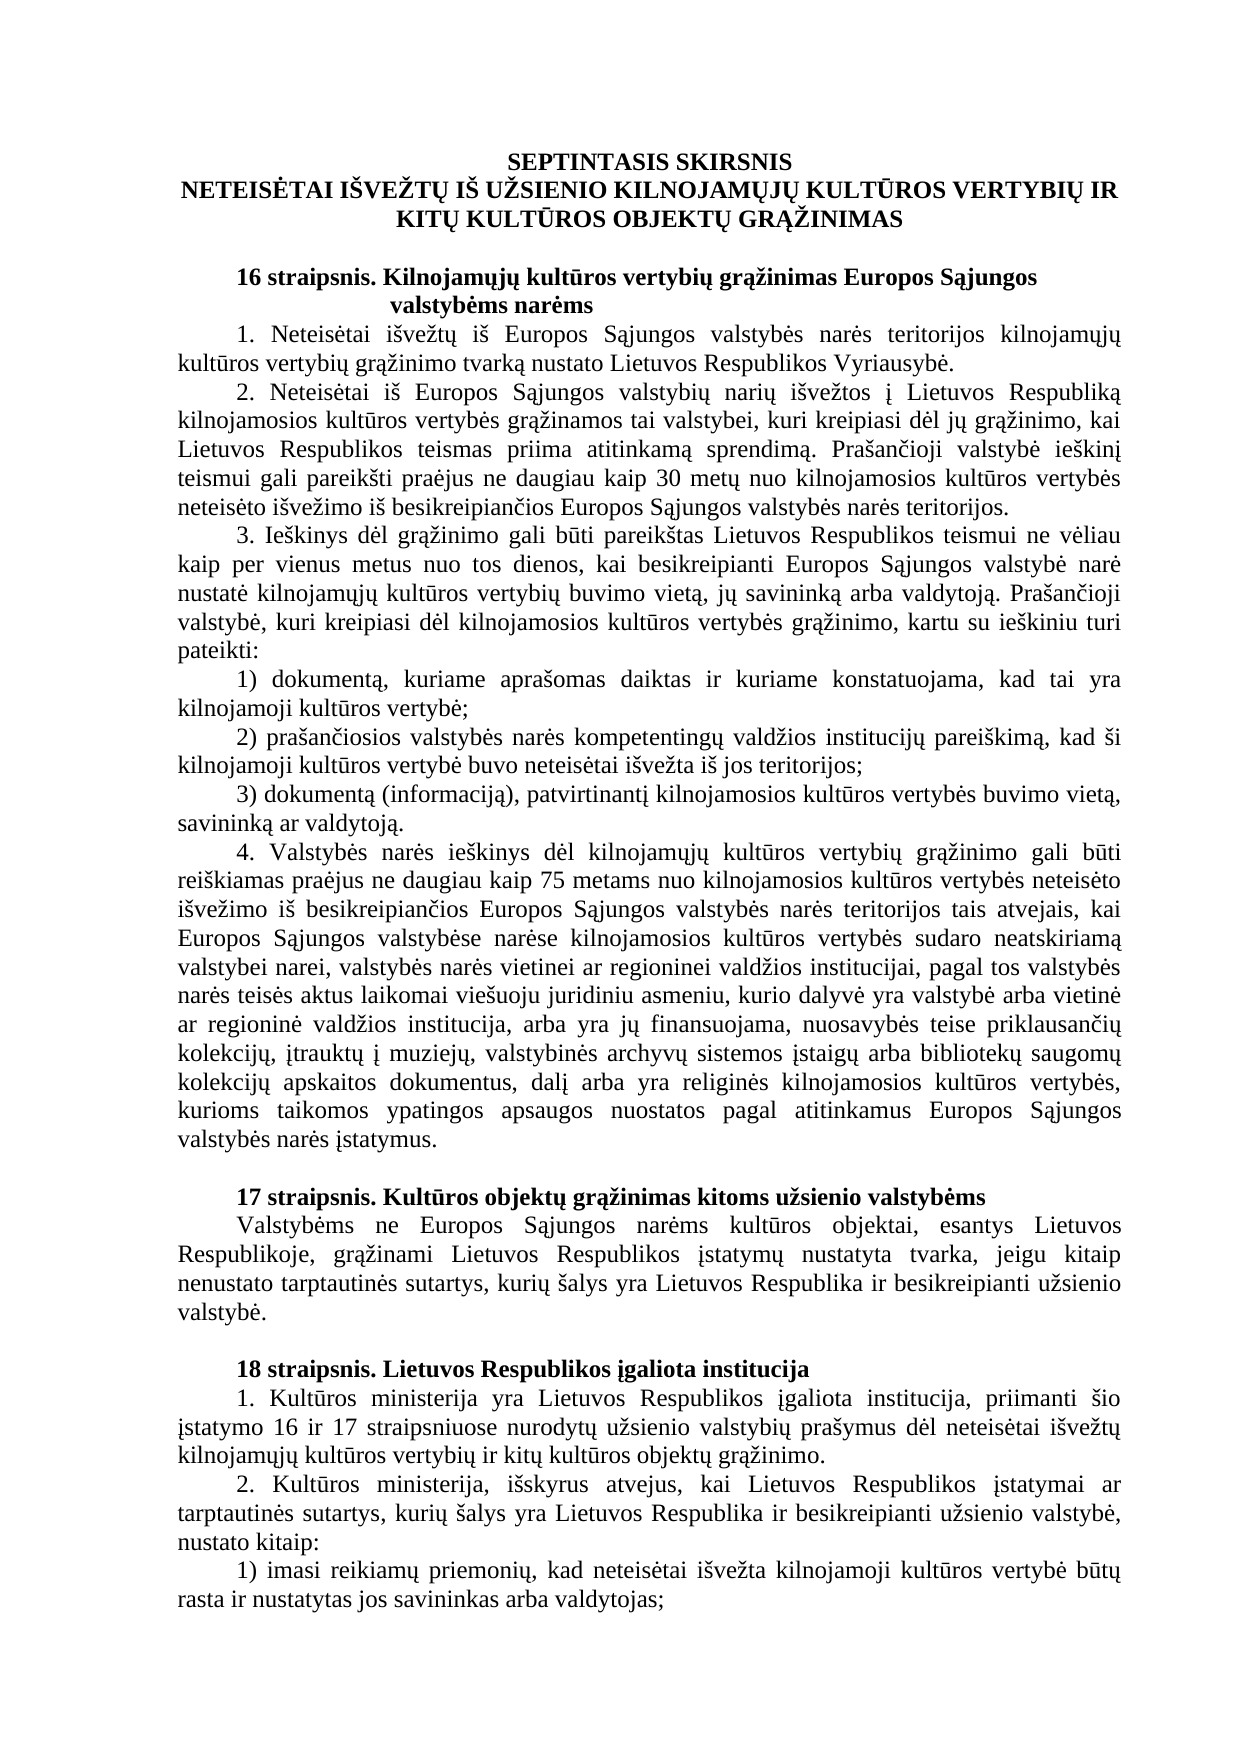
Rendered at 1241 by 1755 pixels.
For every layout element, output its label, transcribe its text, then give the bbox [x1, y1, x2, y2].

text 2. Kultūros ministerija, išskyrus atvejus, kai Lietuvos Respublikos įstatymai ar tarptautinės sutartys, kurių šalys yra Lietuvos Respublika ir besikreipianti užsienio valstybė, nustato kitaip: [177, 1469, 1122, 1556]
text 17 straipsnis. Kultūros objektų grąžinimas kitoms užsienio valstybėms [177, 1182, 1122, 1211]
text 3) dokumentą (informaciją), patvirtinantį kilnojamosios kultūros vertybės buvimo vietą, savininką ar valdytoją. [177, 779, 1122, 837]
text 3. Ieškinys dėl grąžinimo gali būti pareikštas Lietuvos Respublikos teismui ne vėliau kaip per vienus metus nuo tos dienos, kai besikreipianti Europos Sąjungos valstybė narė nustatė kilnojamųjų kultūros vertybių buvimo vietą, jų savininką arba valdytoją. Prašančioji valstybė, kuri kreipiasi dėl kilnojamosios kultūros vertybės grąžinimo, kartu su ieškiniu turi pateikti: [177, 521, 1122, 664]
text 1) dokumentą, kuriame aprašomas daiktas ir kuriame konstatuojama, kad tai yra kilnojamoji kultūros vertybė; [177, 664, 1122, 722]
text 1) imasi reikiamų priemonių, kad neteisėtai išvežta kilnojamoji kultūros vertybė būtų rasta ir nustatytas jos savininkas arba valdytojas; [177, 1556, 1122, 1613]
text SEPTINTASIS SKIRSNIS [177, 147, 1122, 176]
text 18 straipsnis. Lietuvos Respublikos įgaliota institucija [177, 1354, 1122, 1383]
text 4. Valstybės narės ieškinys dėl kilnojamųjų kultūros vertybių grąžinimo gali būti reiškiamas praėjus ne daugiau kaip 75 metams nuo kilnojamosios kultūros vertybės neteisėto išvežimo iš besikreipiančios Europos Sąjungos valstybės narės teritorijos tais atvejais, kai Europos Sąjungos valstybėse narėse kilnojamosios kultūros vertybės sudaro neatskiriamą valstybei narei, valstybės narės vietinei ar regioninei valdžios institucijai, pagal tos valstybės narės teisės aktus laikomai viešuoju juridiniu asmeniu, kurio dalyvė yra valstybė arba vietinė ar regioninė valdžios institucija, arba yra jų finansuojama, nuosavybės teise priklausančių kolekcijų, įtrauktų į muziejų, valstybinės archyvų sistemos įstaigų arba bibliotekų saugomų kolekcijų apskaitos dokumentus, dalį arba yra religinės kilnojamosios kultūros vertybės, kurioms taikomos ypatingos apsaugos nuostatos pagal atitinkamus Europos Sąjungos valstybės narės įstatymus. [177, 837, 1122, 1153]
text Valstybėms ne Europos Sąjungos narėms kultūros objektai, esantys Lietuvos Respublikoje, grąžinami Lietuvos Respublikos įstatymų nustatyta tvarka, jeigu kitaip nenustato tarptautinės sutartys, kurių šalys yra Lietuvos Respublika ir besikreipianti užsienio valstybė. [177, 1211, 1122, 1326]
text 1. Kultūros ministerija yra Lietuvos Respublikos įgaliota institucija, priimanti šio įstatymo 16 ir 17 straipsniuose nurodytų užsienio valstybių prašymus dėl neteisėtai išvežtų kilnojamųjų kultūros vertybių ir kitų kultūros objektų grąžinimo. [177, 1383, 1122, 1469]
text NETEISĖTAI IŠVEŽTŲ IŠ UŽSIENIO KILNOJAMŲJŲ KULTŪROS VERTYBIŲ IR KITŲ KULTŪROS OBJEKTŲ GRĄŽINIMAS [177, 176, 1122, 233]
text 2. Neteisėtai iš Europos Sąjungos valstybių narių išvežtos į Lietuvos Respubliką kilnojamosios kultūros vertybės grąžinamos tai valstybei, kuri kreipiasi dėl jų grąžinimo, kai Lietuvos Respublikos teismas priima atitinkamą sprendimą. Prašančioji valstybė ieškinį teismui gali pareikšti praėjus ne daugiau kaip 30 metų nuo kilnojamosios kultūros vertybės neteisėto išvežimo iš besikreipiančios Europos Sąjungos valstybės narės teritorijos. [177, 377, 1122, 521]
text 2) prašančiosios valstybės narės kompetentingų valdžios institucijų pareiškimą, kad ši kilnojamoji kultūros vertybė buvo neteisėtai išvežta iš jos teritorijos; [177, 722, 1122, 779]
text 1. Neteisėtai išvežtų iš Europos Sąjungos valstybės narės teritorijos kilnojamųjų kultūros vertybių grąžinimo tvarką nustato Lietuvos Respublikos Vyriausybė. [177, 319, 1122, 377]
text 16 straipsnis. Kilnojamųjų kultūros vertybių grąžinimas Europos Sąjungos valstybėms narėms [236, 262, 1122, 319]
